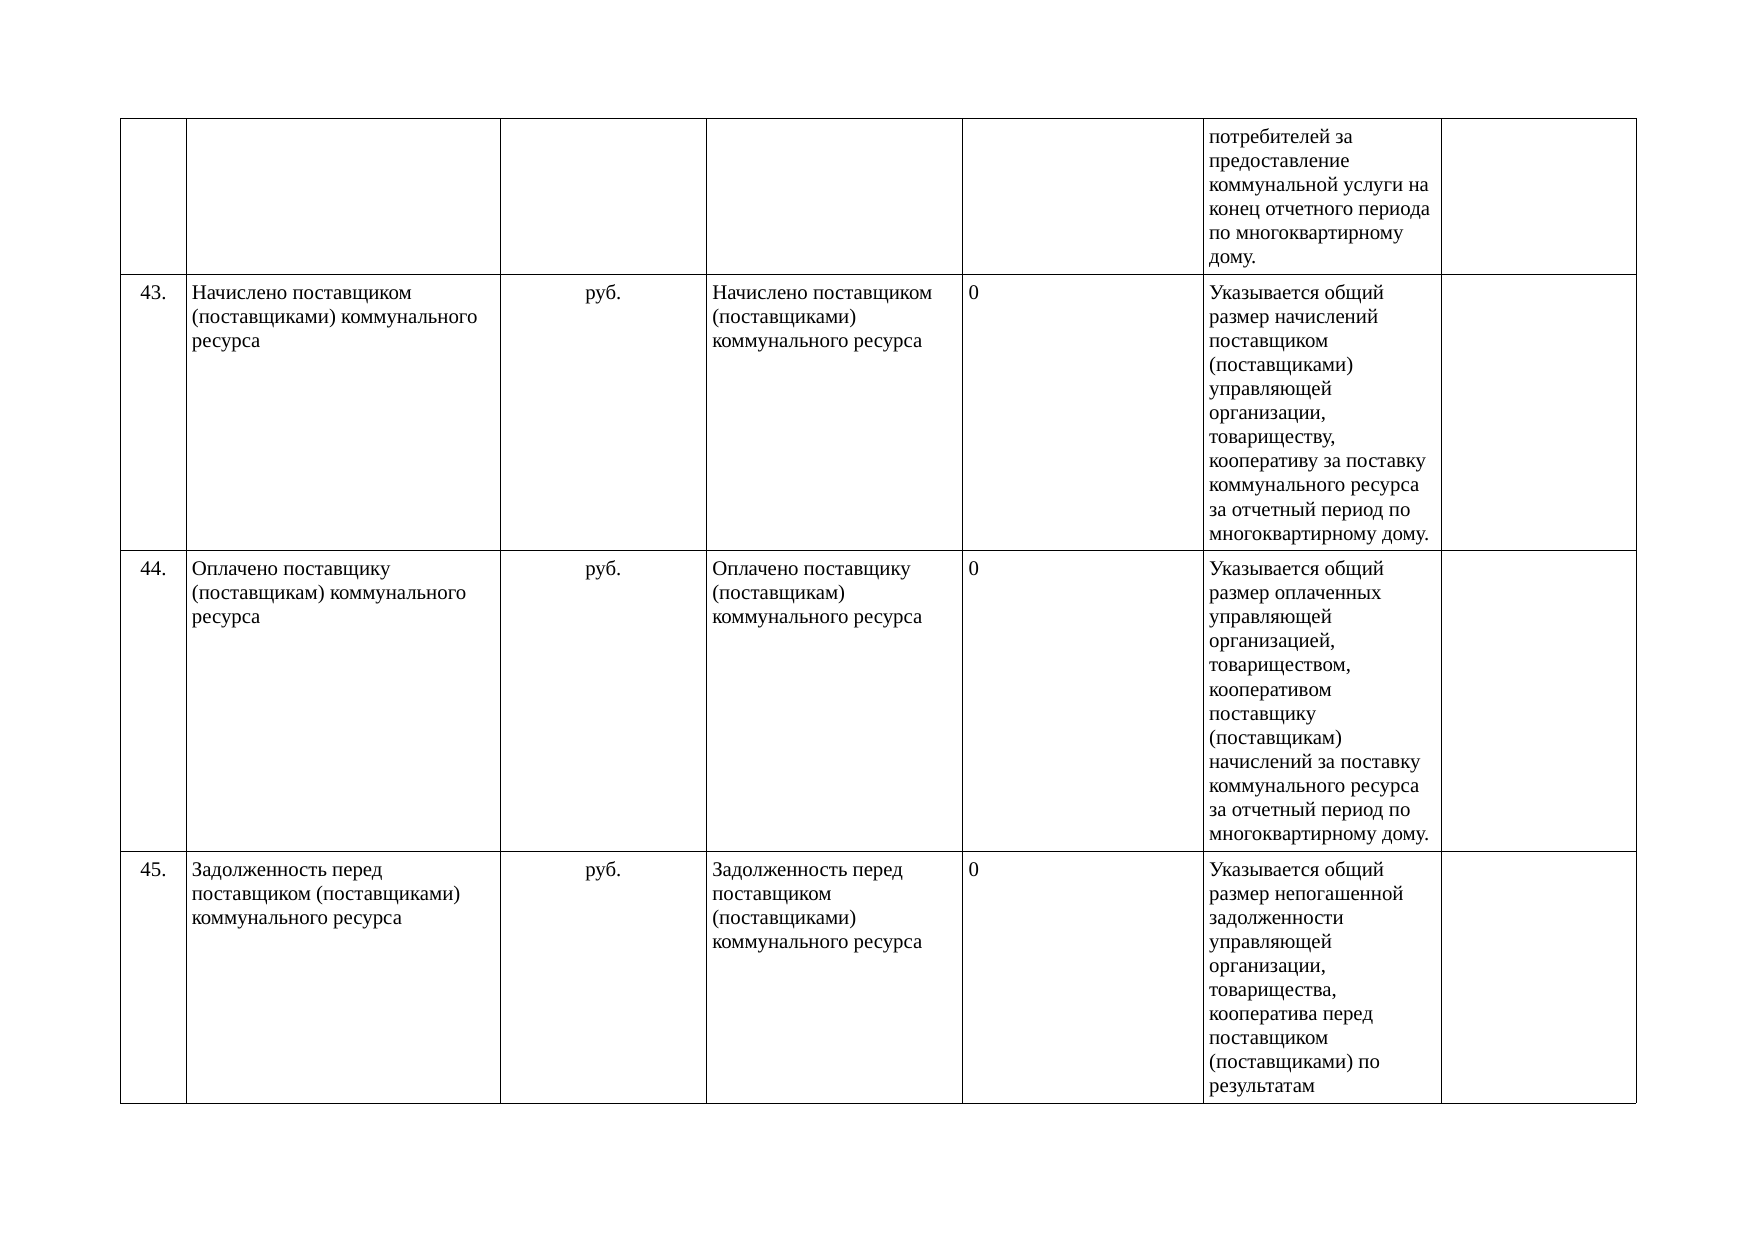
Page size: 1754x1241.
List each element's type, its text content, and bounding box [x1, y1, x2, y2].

table_cell 43. [121, 275, 186, 550]
table_cell [1442, 119, 1636, 274]
table_cell Оплачено поставщику (поставщикам) коммунального ресурса [707, 551, 962, 851]
table_cell Указывается общий размер начислений поставщиком (поставщиками) управляющей организации, товариществу, кооперативу за поставку коммунального ресурса за отчетный период по многоквартирному дому. [1204, 275, 1441, 550]
table_cell Оплачено поставщику (поставщикам) коммунального ресурса [187, 551, 500, 851]
table_cell 44. [121, 551, 186, 851]
table_cell [707, 119, 962, 274]
table_cell Начислено поставщиком (поставщиками) коммунального ресурса [707, 275, 962, 550]
table_cell руб. [501, 551, 706, 851]
table_cell 45. [121, 852, 186, 1103]
table_cell руб. [501, 852, 706, 1103]
table_cell 0 [963, 852, 1203, 1103]
table_cell Задолженность перед поставщиком (поставщиками) коммунального ресурса [187, 852, 500, 1103]
table_cell [187, 119, 500, 274]
table_cell Начислено поставщиком (поставщиками) коммунального ресурса [187, 275, 500, 550]
table_cell [963, 119, 1203, 274]
table_cell [121, 119, 186, 274]
table_cell Указывается общий размер оплаченных управляющей организацией, товариществом, кооперативом поставщику (поставщикам) начислений за поставку коммунального ресурса за отчетный период по многоквартирному дому. [1204, 551, 1441, 851]
table_cell [501, 119, 706, 274]
table_cell [1442, 275, 1636, 550]
table_cell Указывается общий размер непогашенной задолженности управляющей организации, товарищества, кооператива перед поставщиком (поставщиками) по результатам [1204, 852, 1441, 1103]
table_cell [1442, 852, 1636, 1103]
table_cell [1442, 551, 1636, 851]
table_cell руб. [501, 275, 706, 550]
table_cell 0 [963, 275, 1203, 550]
table_cell потребителей за предоставление коммунальной услуги на конец отчетного периода по многоквартирному дому. [1204, 119, 1441, 274]
table_cell 0 [963, 551, 1203, 851]
table_cell Задолженность перед поставщиком (поставщиками) коммунального ресурса [707, 852, 962, 1103]
